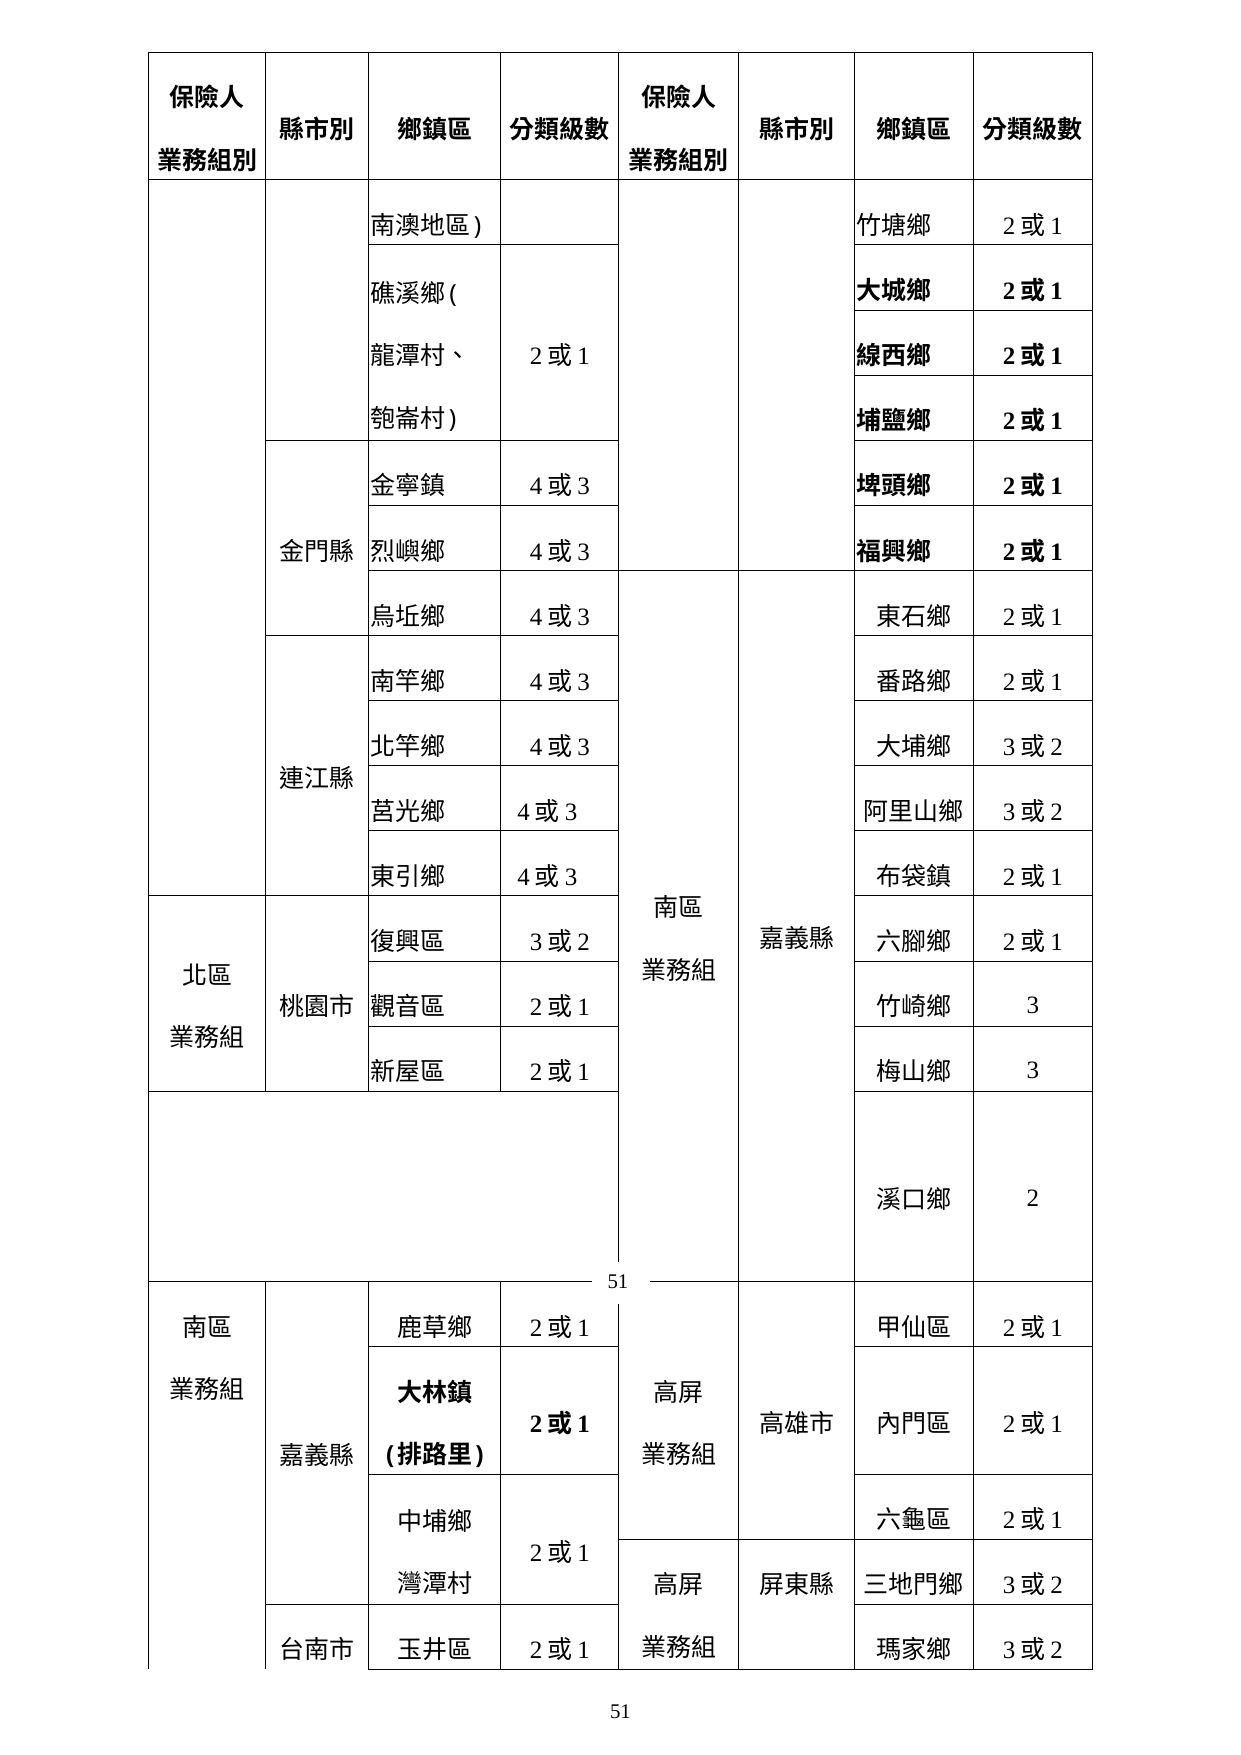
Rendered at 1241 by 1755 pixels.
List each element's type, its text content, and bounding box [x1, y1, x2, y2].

table_cell 3或2 [974, 766, 1092, 830]
table_cell 鹿草鄉 [369, 1282, 500, 1346]
table_cell 屏東縣 [739, 1540, 854, 1669]
table_cell 福興鄉 [855, 506, 973, 570]
table_cell 線西鄉 [855, 311, 973, 374]
table_cell 番路鄉 [855, 636, 973, 700]
table_cell 阿里山鄉 [855, 766, 973, 830]
table_cell 大林鎮 (排路里) [369, 1347, 500, 1473]
table_cell 南澳地區) [369, 180, 500, 244]
table_cell 2或1 [974, 831, 1092, 895]
table_cell [501, 180, 618, 244]
table_header 保險人 業務組別 [619, 53, 738, 179]
table_cell 2或1 [501, 1027, 618, 1091]
table_cell 2或1 [501, 1347, 618, 1473]
table_cell 六腳鄉 [855, 896, 973, 961]
table_cell 3 [974, 962, 1092, 1026]
table_cell 2或1 [974, 571, 1092, 635]
table_cell 4或3 [501, 571, 618, 635]
table_cell 三地門鄉 [855, 1540, 973, 1604]
table_cell 2或1 [501, 1282, 618, 1346]
table_cell 北竿鄉 [369, 701, 500, 765]
table_cell 玉井區 [369, 1605, 500, 1669]
table_cell [619, 180, 738, 570]
table_cell 北區 業務組 [149, 896, 265, 1091]
table_header 鄉鎮區 [369, 53, 500, 179]
table_cell 高雄市 [739, 1282, 854, 1539]
table_cell 連江縣 [266, 636, 368, 895]
table_cell 中埔鄉 灣潭村 [369, 1475, 500, 1604]
table_cell 復興區 [369, 896, 500, 961]
table_cell 高屏 業務組 [619, 1540, 738, 1669]
table_cell 2或1 [974, 376, 1092, 440]
table_cell 4或3 [501, 506, 618, 570]
table_cell 2或1 [974, 636, 1092, 700]
table_cell 嘉義縣 [739, 571, 854, 1281]
table_cell 甲仙區 [855, 1282, 973, 1346]
table_cell 2或1 [974, 1347, 1092, 1473]
table_cell 金門縣 [266, 441, 368, 635]
table_cell 竹塘鄉 [855, 180, 973, 244]
table_cell 高屏 業務組 [619, 1282, 738, 1539]
table_cell 南區 業務組 [619, 571, 738, 1281]
table_cell 金寧鎮 [369, 441, 500, 505]
table_cell 新屋區 [369, 1027, 500, 1091]
table_header 縣市別 [266, 53, 368, 179]
table_header 分類級數 [501, 53, 618, 179]
table_cell [149, 180, 265, 895]
table_cell 2或1 [974, 1475, 1092, 1539]
table_cell 3 [974, 1027, 1092, 1091]
table_cell 六龜區 [855, 1475, 973, 1539]
table_cell 3或2 [974, 1605, 1092, 1669]
table_cell 2或1 [974, 896, 1092, 961]
table_cell 烏坵鄉 [369, 571, 500, 635]
table_cell 2或1 [974, 1282, 1092, 1346]
table_cell 2或1 [501, 1605, 618, 1669]
table_cell 南竿鄉 [369, 636, 500, 700]
table_cell 4或3 [501, 441, 618, 505]
table_cell 布袋鎮 [855, 831, 973, 895]
table_cell 觀音區 [369, 962, 500, 1026]
table_cell 瑪家鄉 [855, 1605, 973, 1669]
table_cell 梅山鄉 [855, 1027, 973, 1091]
table_cell 東引鄉 [369, 831, 500, 895]
table_cell 埤頭鄉 [855, 441, 973, 505]
table_cell 2或1 [974, 180, 1092, 244]
table_cell 4或3 [501, 831, 618, 895]
table_cell 2或1 [974, 245, 1092, 309]
table_cell 大城鄉 [855, 245, 973, 309]
table_cell 埔鹽鄉 [855, 376, 973, 440]
table_cell [266, 180, 368, 440]
table_cell 溪口鄉 [855, 1092, 973, 1281]
table_cell 4或3 [501, 701, 618, 765]
table_cell 嘉義縣 [266, 1282, 368, 1604]
table_header 分類級數 [974, 53, 1092, 179]
table_cell 4或3 [501, 636, 618, 700]
table_cell 2或1 [974, 441, 1092, 505]
table_header 縣市別 [739, 53, 854, 179]
table_cell 南區 業務組 [149, 1282, 265, 1669]
table_cell 2或1 [974, 311, 1092, 374]
table_cell 莒光鄉 [369, 766, 500, 830]
table_cell 2或1 [501, 245, 618, 440]
table_cell 2或1 [501, 962, 618, 1026]
table_cell [149, 1092, 650, 1304]
table_cell 2 [974, 1092, 1092, 1281]
table_cell 4或3 [501, 766, 618, 830]
table_cell 大埔鄉 [855, 701, 973, 765]
table_cell 3或2 [501, 896, 618, 961]
table_cell 烈嶼鄉 [369, 506, 500, 570]
table_cell 東石鄉 [855, 571, 973, 635]
table_cell [739, 180, 854, 570]
table_cell 竹崎鄉 [855, 962, 973, 1026]
table_cell 內門區 [855, 1347, 973, 1473]
table_cell 礁溪鄉( 龍潭村、 匏崙村) [369, 245, 500, 440]
table_cell 3或2 [974, 701, 1092, 765]
table_cell 2或1 [974, 506, 1092, 570]
table_cell 3或2 [974, 1540, 1092, 1604]
table_header 保險人 業務組別 [149, 53, 265, 179]
table_cell 台南市 [266, 1605, 368, 1669]
table_cell 桃園市 [266, 896, 368, 1091]
table_header 鄉鎮區 [855, 53, 973, 179]
table_cell 2或1 [501, 1475, 618, 1604]
